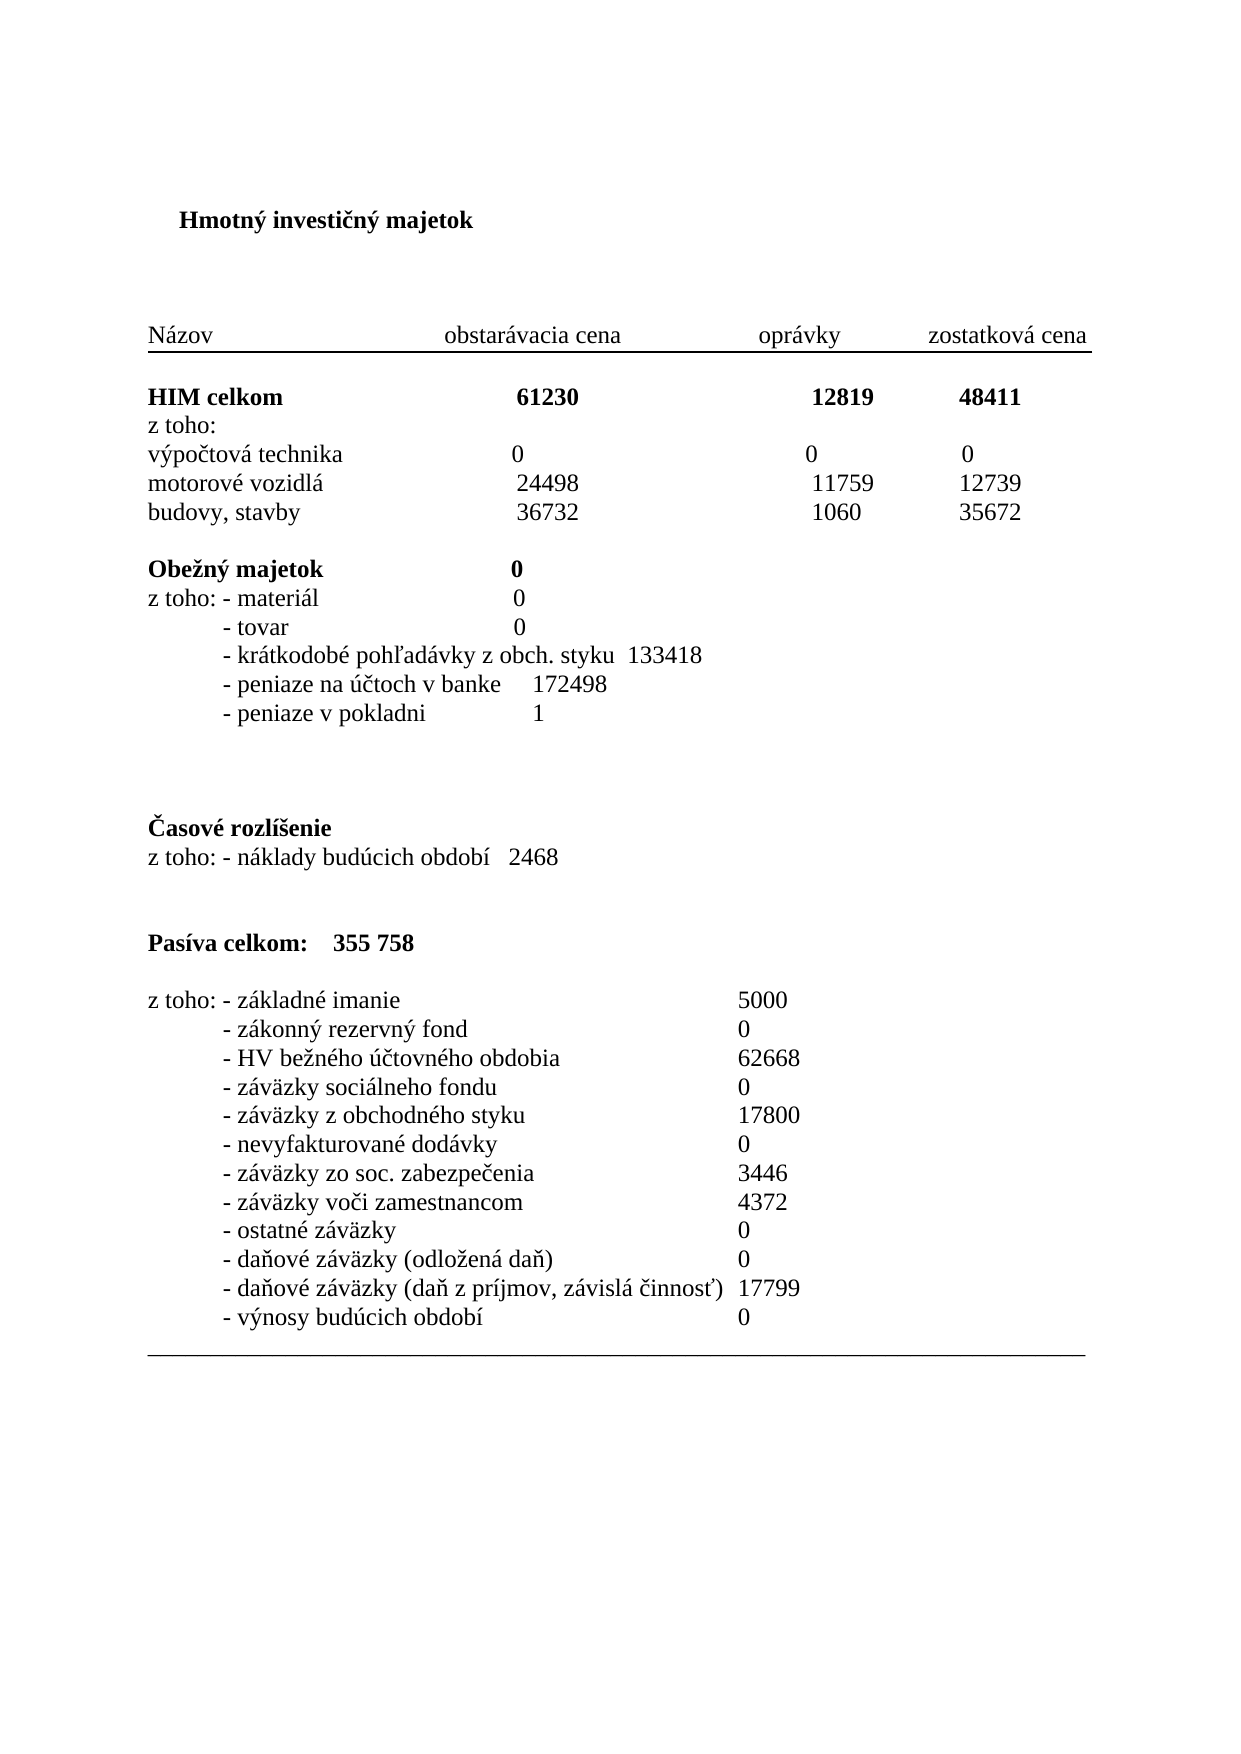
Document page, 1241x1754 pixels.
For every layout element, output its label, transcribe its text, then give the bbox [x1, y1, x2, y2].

text - záväzky zo soc. zabezpečenia 3446 [148, 1158, 1092, 1187]
text - výnosy budúcich období 0 [148, 1302, 1092, 1331]
text z toho: [148, 411, 1092, 439]
text motorové vozidlá 24498 11759 12739 [148, 468, 1092, 497]
text Obežný majetok 0 [148, 554, 1092, 583]
text - krátkodobé pohľadávky z obch. styku 133418 [148, 641, 1092, 669]
text z toho: - základné imanie 5000 [148, 986, 1092, 1014]
text - tovar 0 [148, 612, 1092, 641]
text - zákonný rezervný fond 0 [148, 1014, 1092, 1043]
text Hmotný investičný majetok [148, 205, 1092, 234]
text - peniaze na účtoch v banke 172498 [148, 669, 1092, 698]
text - HV bežného účtovného obdobia 62668 [148, 1043, 1092, 1072]
text - záväzky voči zamestnancom 4372 [148, 1187, 1092, 1216]
text výpočtová technika 0 0 0 [148, 439, 1092, 468]
text Názov obstarávacia cena oprávky zostatková cena [148, 320, 1092, 351]
text - záväzky sociálneho fondu 0 [148, 1072, 1092, 1101]
text HIM celkom 61230 12819 48411 [148, 382, 1092, 411]
text z toho: - materiál 0 [148, 583, 1092, 612]
text budovy, stavby 36732 1060 35672 [148, 497, 1092, 526]
text z toho: - náklady budúcich období 2468 [148, 842, 1092, 871]
text ___________________________________________________________________________ [148, 1331, 1092, 1359]
text - záväzky z obchodného styku 17800 [148, 1101, 1092, 1129]
text - daňové záväzky (daň z príjmov, závislá činnosť) 17799 [148, 1273, 1092, 1302]
text - ostatné záväzky 0 [148, 1216, 1092, 1244]
text - nevyfakturované dodávky 0 [148, 1129, 1092, 1158]
text - peniaze v pokladni 1 [148, 698, 1092, 727]
text Časové rozlíšenie [148, 813, 1092, 842]
text - daňové záväzky (odložená daň) 0 [148, 1244, 1092, 1273]
text Pasíva celkom: 355 758 [148, 928, 1092, 957]
